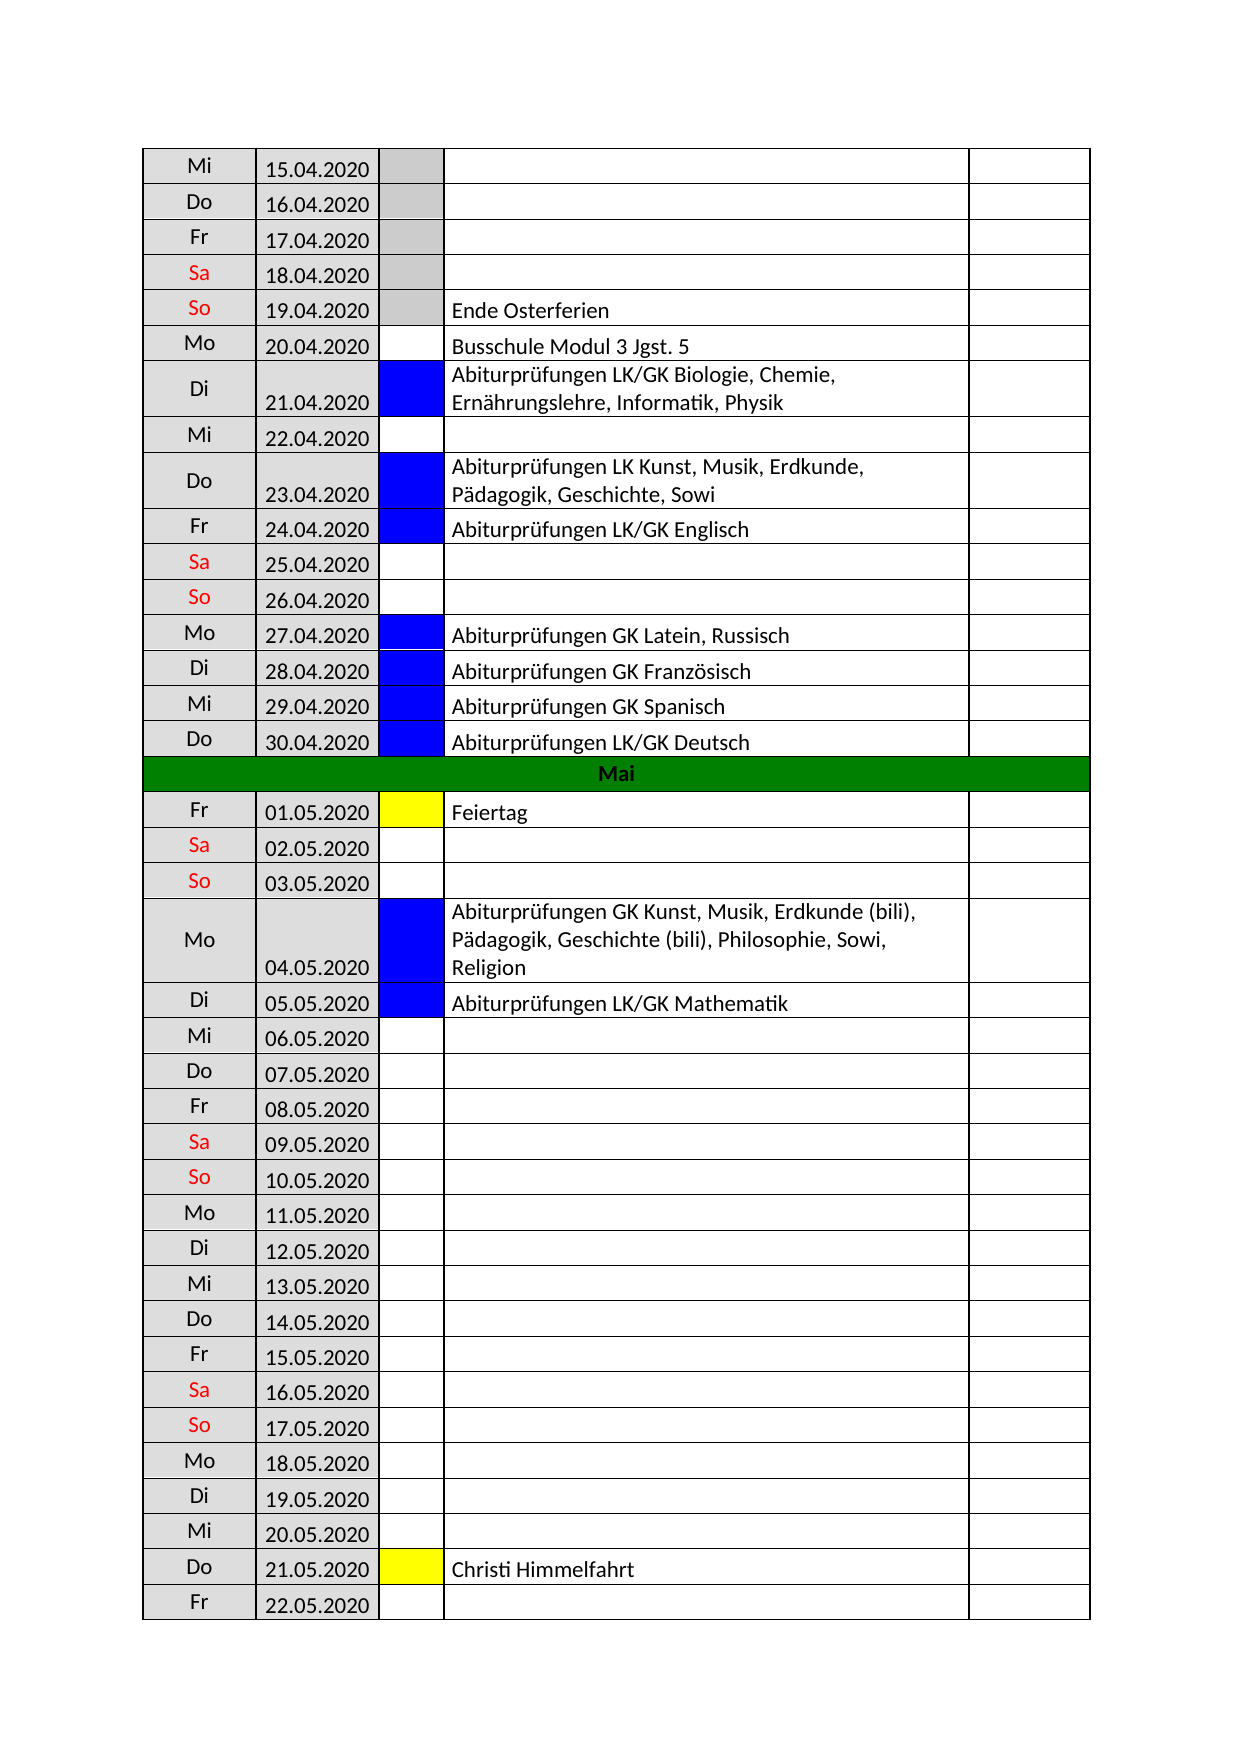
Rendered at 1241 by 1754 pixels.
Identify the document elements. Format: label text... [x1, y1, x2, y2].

table_cell [970, 721, 1089, 756]
table_cell [445, 1089, 968, 1123]
table_cell 13.05.2020 [257, 1266, 378, 1300]
table_cell So [144, 290, 255, 325]
table_cell [970, 1266, 1089, 1300]
table_cell [445, 1160, 968, 1194]
table_cell 22.05.2020 [257, 1585, 378, 1619]
table_cell [970, 1549, 1089, 1584]
table_cell Fr [144, 792, 255, 827]
table_cell Mi [144, 1018, 255, 1052]
table_cell [445, 1372, 968, 1407]
table_cell Mo [144, 899, 255, 982]
table_cell [380, 899, 443, 982]
table_cell 17.05.2020 [257, 1408, 378, 1442]
table_cell Ende Osterferien [445, 290, 968, 325]
table_cell Abiturprüfungen LK Kunst, Musik, Erdkunde, Pädagogik, Geschichte, Sowi [445, 453, 968, 508]
table_cell [380, 1514, 443, 1548]
table_cell [970, 1124, 1089, 1159]
table_cell [445, 1195, 968, 1229]
table_cell [970, 290, 1089, 325]
table_cell [380, 544, 443, 579]
table_cell [445, 1301, 968, 1336]
table_cell 21.05.2020 [257, 1549, 378, 1584]
table_cell 27.04.2020 [257, 615, 378, 649]
table_cell Abiturprüfungen LK/GK Mathematik [445, 983, 968, 1017]
table_cell [445, 1124, 968, 1159]
table_cell Abiturprüfungen LK/GK Deutsch [445, 721, 968, 756]
table_cell Mi [144, 1266, 255, 1300]
table_cell [970, 1054, 1089, 1088]
table_cell 19.04.2020 [257, 290, 378, 325]
table_cell So [144, 1408, 255, 1442]
table_cell Abiturprüfungen GK Französisch [445, 651, 968, 685]
table_cell Fr [144, 1089, 255, 1123]
table_cell 19.05.2020 [257, 1479, 378, 1513]
table_cell Di [144, 651, 255, 685]
table_cell [380, 1195, 443, 1229]
table_cell So [144, 863, 255, 897]
table_cell 21.04.2020 [257, 361, 378, 416]
table_cell [970, 255, 1089, 289]
table_cell Fr [144, 509, 255, 543]
table_cell 18.04.2020 [257, 255, 378, 289]
table_cell 28.04.2020 [257, 651, 378, 685]
table_cell [380, 149, 443, 183]
table_cell [380, 1549, 443, 1584]
table_cell Mo [144, 326, 255, 360]
table_cell [970, 899, 1089, 982]
table_cell [970, 580, 1089, 614]
table_cell Sa [144, 1372, 255, 1407]
table_cell [970, 453, 1089, 508]
table_cell [970, 1301, 1089, 1336]
table_cell [970, 1479, 1089, 1513]
table_cell [970, 509, 1089, 543]
table_cell [970, 1585, 1089, 1619]
table_cell [380, 220, 443, 254]
table_cell [445, 828, 968, 862]
table_cell Mai [144, 757, 1089, 791]
table_cell [445, 1018, 968, 1052]
table_cell [970, 686, 1089, 720]
table_cell [970, 1408, 1089, 1442]
table_cell Abiturprüfungen GK Spanisch [445, 686, 968, 720]
table_cell [380, 983, 443, 1017]
table_cell [970, 983, 1089, 1017]
table_cell [380, 1089, 443, 1123]
table_cell 04.05.2020 [257, 899, 378, 982]
table_cell [380, 792, 443, 827]
table_cell [970, 1337, 1089, 1371]
table_cell Di [144, 361, 255, 416]
table_cell [970, 184, 1089, 218]
table_cell [445, 1408, 968, 1442]
table_cell 12.05.2020 [257, 1231, 378, 1265]
table_cell Do [144, 721, 255, 756]
table_cell [970, 149, 1089, 183]
table_cell Mi [144, 686, 255, 720]
table_cell [445, 580, 968, 614]
table_cell 15.05.2020 [257, 1337, 378, 1371]
table_cell 22.04.2020 [257, 417, 378, 452]
table_cell [970, 615, 1089, 649]
table_cell [380, 1479, 443, 1513]
table_cell 01.05.2020 [257, 792, 378, 827]
table_cell [380, 721, 443, 756]
table_cell Do [144, 1549, 255, 1584]
table_cell [445, 1231, 968, 1265]
table_cell [380, 686, 443, 720]
table_cell 18.05.2020 [257, 1443, 378, 1477]
table_cell [445, 1443, 968, 1477]
table_cell Abiturprüfungen GK Latein, Russisch [445, 615, 968, 649]
table_cell [970, 863, 1089, 897]
table_cell [380, 184, 443, 218]
table_cell [445, 1266, 968, 1300]
table_cell Fr [144, 1585, 255, 1619]
table_cell [445, 417, 968, 452]
table_cell [970, 1231, 1089, 1265]
table_cell Mi [144, 149, 255, 183]
table_cell 07.05.2020 [257, 1054, 378, 1088]
table_cell Sa [144, 255, 255, 289]
table_cell [380, 1337, 443, 1371]
table_cell [380, 290, 443, 325]
table_cell Do [144, 1301, 255, 1336]
table_cell 20.04.2020 [257, 326, 378, 360]
table_cell 08.05.2020 [257, 1089, 378, 1123]
table_cell [970, 417, 1089, 452]
table_cell Mo [144, 1443, 255, 1477]
table_cell [380, 1231, 443, 1265]
table_cell [970, 220, 1089, 254]
table_cell [380, 580, 443, 614]
table_cell Christi Himmelfahrt [445, 1549, 968, 1584]
table_cell 02.05.2020 [257, 828, 378, 862]
table_cell Di [144, 1231, 255, 1265]
table_cell [970, 361, 1089, 416]
table_cell [445, 1585, 968, 1619]
table_cell [380, 615, 443, 649]
table_cell [380, 1054, 443, 1088]
table_cell 20.05.2020 [257, 1514, 378, 1548]
table_cell 26.04.2020 [257, 580, 378, 614]
table_cell 10.05.2020 [257, 1160, 378, 1194]
table_cell Di [144, 1479, 255, 1513]
table_cell [445, 1514, 968, 1548]
table_cell 03.05.2020 [257, 863, 378, 897]
table_cell Mi [144, 1514, 255, 1548]
table_cell [380, 1160, 443, 1194]
table_cell [380, 1408, 443, 1442]
table_cell [970, 1089, 1089, 1123]
table_cell 17.04.2020 [257, 220, 378, 254]
table_cell [380, 1124, 443, 1159]
table_cell 06.05.2020 [257, 1018, 378, 1052]
table_cell 05.05.2020 [257, 983, 378, 1017]
table_cell [970, 1443, 1089, 1477]
table_cell 09.05.2020 [257, 1124, 378, 1159]
table_cell [445, 1054, 968, 1088]
table_cell [380, 509, 443, 543]
table_cell [970, 1372, 1089, 1407]
table_cell 24.04.2020 [257, 509, 378, 543]
table_cell Abiturprüfungen GK Kunst, Musik, Erdkunde (bili), Pädagogik, Geschichte (bili), Philosophie, Sowi, Religion [445, 899, 968, 982]
table_cell So [144, 580, 255, 614]
table_cell [970, 1514, 1089, 1548]
table_cell [380, 361, 443, 416]
table_cell [380, 1372, 443, 1407]
table_cell [380, 1443, 443, 1477]
table_cell [380, 1018, 443, 1052]
table_cell Mi [144, 417, 255, 452]
table_cell Di [144, 983, 255, 1017]
table_cell [970, 651, 1089, 685]
table_cell [445, 1337, 968, 1371]
table_cell [445, 220, 968, 254]
table_cell [380, 326, 443, 360]
table_cell [970, 792, 1089, 827]
table_cell [380, 828, 443, 862]
table_cell [445, 1479, 968, 1513]
table_cell [380, 453, 443, 508]
table_cell Sa [144, 828, 255, 862]
table_cell Abiturprüfungen LK/GK Biologie, Chemie, Ernährungslehre, Informatik, Physik [445, 361, 968, 416]
table_cell 14.05.2020 [257, 1301, 378, 1336]
table_cell 29.04.2020 [257, 686, 378, 720]
table_cell [970, 828, 1089, 862]
table_cell [380, 1585, 443, 1619]
table_cell [380, 1301, 443, 1336]
table_cell Sa [144, 1124, 255, 1159]
table_cell [380, 863, 443, 897]
table_cell [970, 544, 1089, 579]
table_cell 15.04.2020 [257, 149, 378, 183]
table_cell Do [144, 1054, 255, 1088]
table_cell Do [144, 184, 255, 218]
table_cell Feiertag [445, 792, 968, 827]
table_cell [445, 863, 968, 897]
table_cell [445, 544, 968, 579]
table_cell [445, 149, 968, 183]
table_cell Do [144, 453, 255, 508]
table_cell [380, 1266, 443, 1300]
table_cell 11.05.2020 [257, 1195, 378, 1229]
table_cell [970, 326, 1089, 360]
table_cell [445, 184, 968, 218]
table_cell Mo [144, 615, 255, 649]
table_cell [380, 651, 443, 685]
table_cell [380, 255, 443, 289]
table_cell [970, 1195, 1089, 1229]
table_cell [380, 417, 443, 452]
table_cell Abiturprüfungen LK/GK Englisch [445, 509, 968, 543]
table_cell Busschule Modul 3 Jgst. 5 [445, 326, 968, 360]
table_cell Fr [144, 220, 255, 254]
table_cell 30.04.2020 [257, 721, 378, 756]
table_cell [970, 1160, 1089, 1194]
table_cell 16.04.2020 [257, 184, 378, 218]
table_cell [445, 255, 968, 289]
table_cell 16.05.2020 [257, 1372, 378, 1407]
table_cell 25.04.2020 [257, 544, 378, 579]
table_cell 23.04.2020 [257, 453, 378, 508]
table_cell [970, 1018, 1089, 1052]
table_cell Fr [144, 1337, 255, 1371]
table_cell Mo [144, 1195, 255, 1229]
table_cell Sa [144, 544, 255, 579]
table_cell So [144, 1160, 255, 1194]
